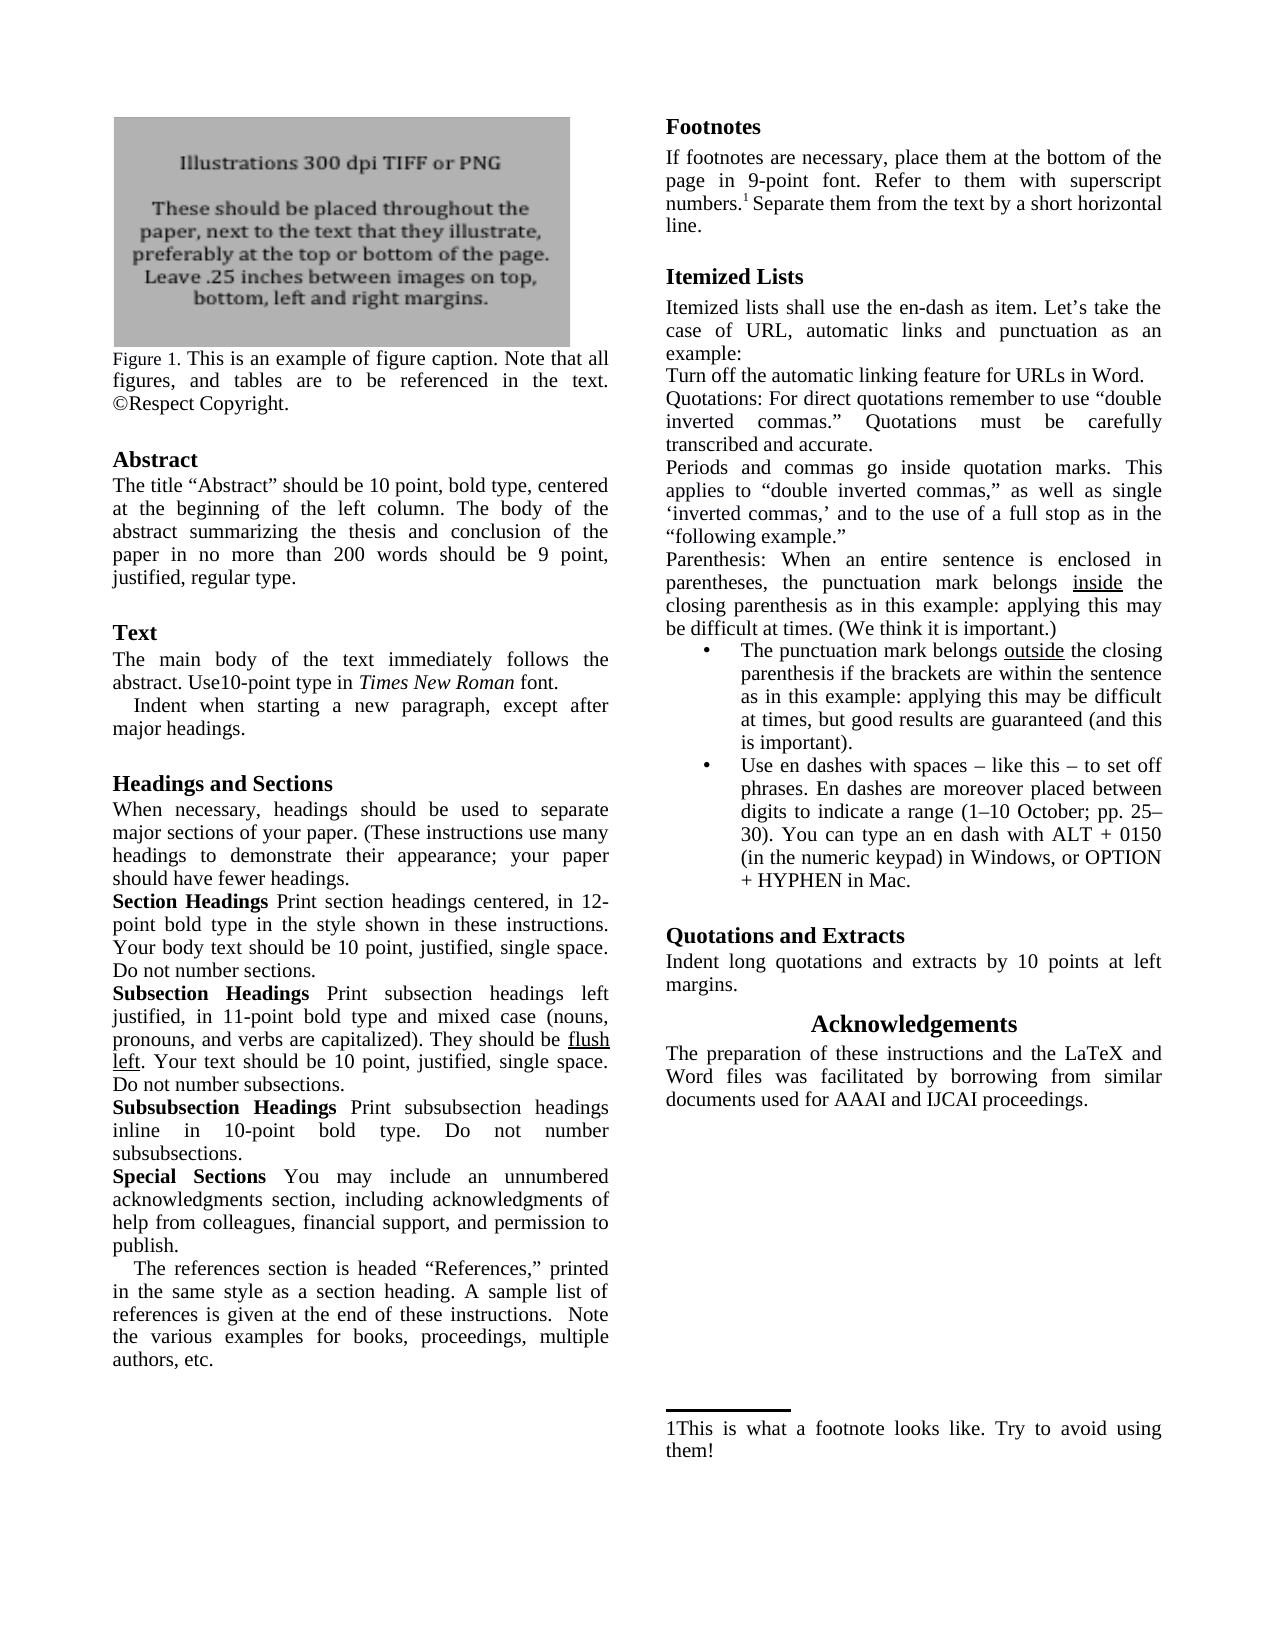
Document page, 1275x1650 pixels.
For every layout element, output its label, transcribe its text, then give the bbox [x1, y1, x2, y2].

list Use en dashes with spaces – like this – to set off phrases. En dashes are moreover placed between digits to indicate a range (1–10 October; pp. 25–30). You can type an en dash with ALT + 0150 (in the numeric keypad) in Windows, or OPTION + HYPHEN in Mac. [703, 754, 1162, 892]
text Section Headings Print section headings centered, in 12-point bold type in the style shown in these instructions. Your body text should be 10 point, justified, single space. Do not number sections. [112, 890, 609, 982]
text The title “Abstract” should be 10 point, bold type, centered at the beginning of the left column. The body of the abstract summarizing the thesis and conclusion of the paper in no more than 200 words should be 9 point, justified, regular type. [112, 474, 609, 589]
picture [113, 116, 571, 347]
subtitle Quotations and Extracts [666, 922, 1162, 949]
subtitle Text [112, 619, 609, 646]
text Itemized lists shall use the en-dash as item. Let’s take the case of URL, automatic links and punctuation as an example: [666, 296, 1162, 364]
text Figure 1. This is an example of figure caption. Note that all figures, and tables are to be referenced in the text. ©Respect Copyright. [112, 112, 609, 415]
text Indent when starting a new paragraph, except after major headings. [112, 694, 609, 739]
subtitle Acknowledgements [666, 1007, 1162, 1038]
text Special Sections You may include an unnumbered acknowledgments section, including acknowledgments of help from colleagues, financial support, and permission to publish. [112, 1165, 609, 1257]
text Indent long quotations and extracts by 10 points at left margins. [666, 951, 1162, 996]
list Turn off the automatic linking feature for URLs in Word. [666, 364, 1162, 387]
text Subsubsection Headings Print subsubsection headings inline in 10-point bold type. Do not number subsubsections. [112, 1096, 609, 1165]
text When necessary, headings should be used to separate major sections of your paper. (These instructions use many headings to demonstrate their appearance; your paper should have fewer headings. [112, 798, 609, 890]
list Quotations: For direct quotations remember to use “double inverted commas.” Quotations must be carefully transcribed and accurate. [666, 387, 1162, 456]
subtitle Footnotes [666, 112, 1162, 139]
text Subsection Headings Print subsection headings left justified, in 11-point bold type and mixed case (nouns, pronouns, and verbs are capitalized). They should be flush left. Your text should be 10 point, justified, single space. Do not number subsections. [112, 982, 609, 1096]
text The preparation of these instructions and the LaTeX and Word files was facilitated by borrowing from similar documents used for AAAI and IJCAI proceedings. [666, 1042, 1162, 1111]
list The punctuation mark belongs outside the closing parenthesis if the brackets are within the sentence as in this example: applying this may be difficult at times, but good results are guaranteed (and this is important). [703, 639, 1162, 754]
list Periods and commas go inside quotation marks. This applies to “double inverted commas,” as well as single ‘inverted commas,’ and to the use of a full stop as in the “following example.” [666, 456, 1162, 548]
list Parenthesis: When an entire sentence is enclosed in parentheses, the punctuation mark belongs inside the closing parenthesis as in this example: applying this may be difficult at times. (We think it is important.) [666, 548, 1162, 639]
text If footnotes are necessary, place them at the bottom of the page in 9-point font. Refer to them with superscript numbers. Separate them from the text by a short horizontal line. [666, 146, 1162, 237]
text The references section is headed “References,” printed in the same style as a section heading. A sample list of references is given at the end of these instructions. Note the various examples for books, proceedings, multiple authors, etc. [112, 1257, 609, 1371]
text This is what a footnote looks like. Try to avoid using them! [666, 1417, 1162, 1462]
subtitle Headings and Sections [112, 769, 609, 797]
text The main body of the text immediately follows the abstract. Use10-point type in Times New Roman font. [112, 648, 609, 694]
subtitle Abstract [112, 445, 609, 472]
subtitle Itemized Lists [666, 262, 1162, 289]
